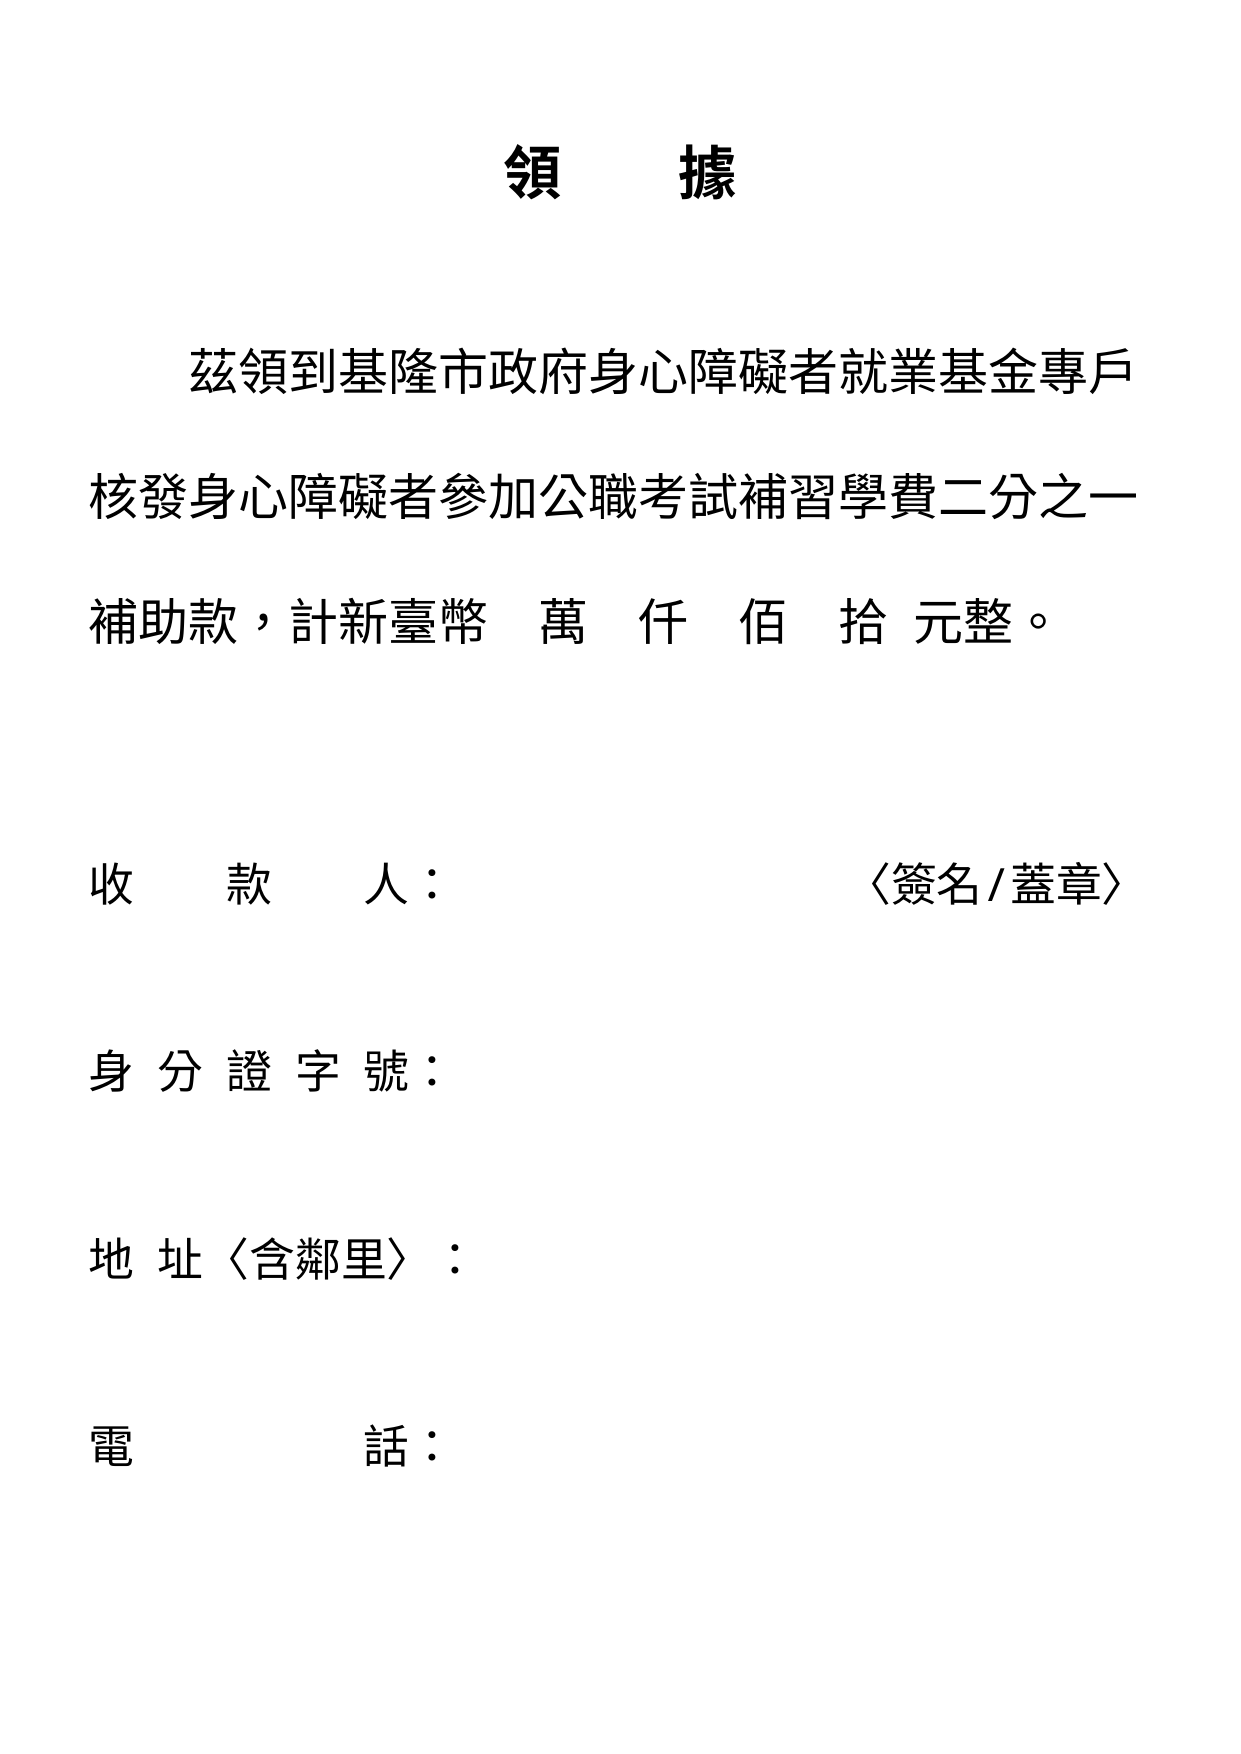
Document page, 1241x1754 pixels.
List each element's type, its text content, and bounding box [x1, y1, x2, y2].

text 領 據 [89, 96, 1152, 221]
text 身 分 證 字 號： [89, 996, 1152, 1121]
text 茲領到基隆市政府身心障礙者就業基金專戶核發身心障礙者參加公職考試補習學費二分之一補助款，計新臺幣 萬 仟 佰 拾 元整。 [89, 296, 1152, 671]
text 地 址〈含鄰里〉： [89, 1183, 1152, 1308]
text 電 話： [89, 1371, 1152, 1496]
text 收 款 人： 〈簽名/蓋章〉 [89, 808, 1152, 933]
